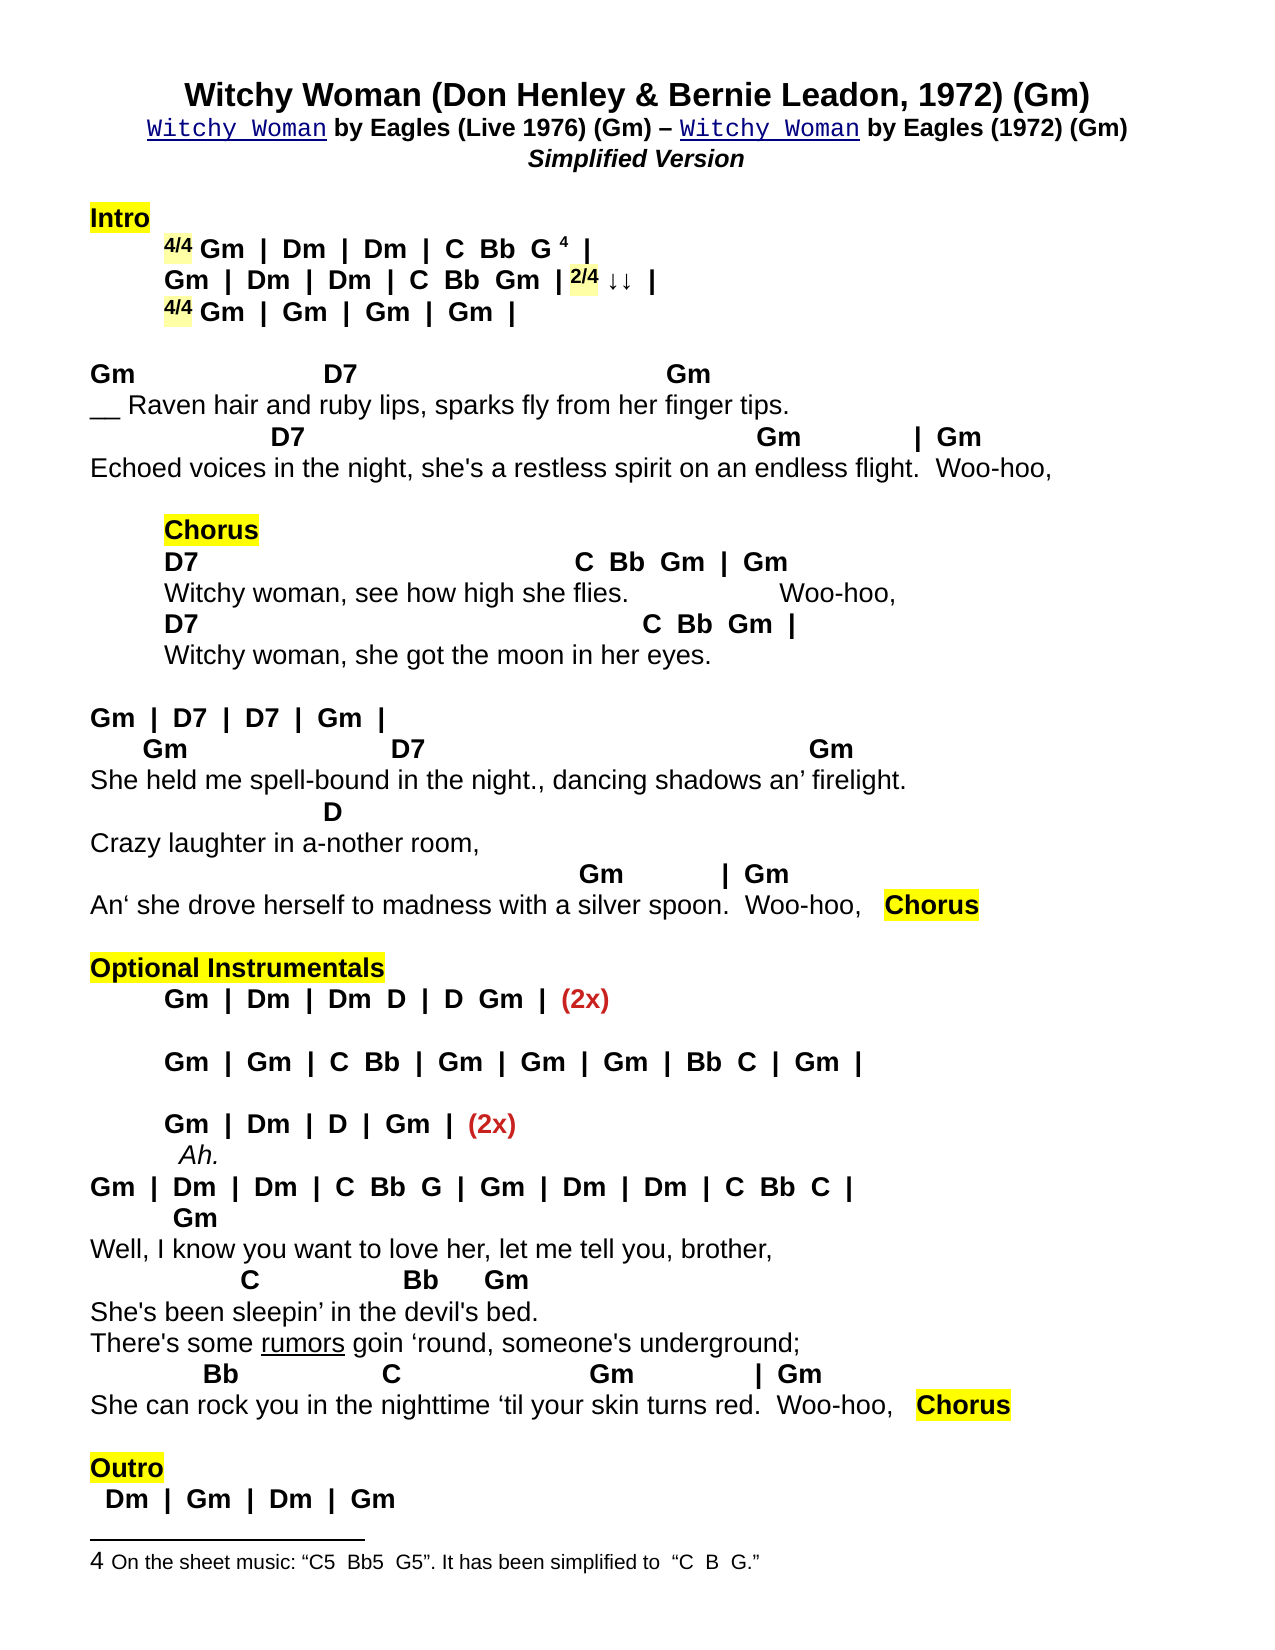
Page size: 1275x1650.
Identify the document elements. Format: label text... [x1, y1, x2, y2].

text Simplified Version [90, 144, 1185, 173]
text D [90, 796, 1185, 827]
text Dm | Gm | Dm | Gm [90, 1483, 1185, 1514]
text C Bb Gm [90, 1264, 1185, 1296]
text She's been sleepin’ in the devil's bed. There's some rumors goin ‘round, someone's underground; [90, 1296, 1185, 1358]
text Gm | Dm | D | Gm | (2x) [164, 1108, 1185, 1139]
text Witchy woman, she got the moon in her eyes. [164, 639, 1185, 671]
text Intro [90, 202, 1185, 233]
text Well, I know you want to love her, let me tell you, brother, [90, 1233, 1185, 1264]
text Gm D7 Gm [90, 358, 1185, 389]
text On the sheet music: “C5 Bb5 G5”. It has been simplified to “C B G.” [90, 1546, 1185, 1575]
text Gm [90, 1202, 1185, 1233]
text Gm | D7 | D7 | Gm | [90, 702, 1185, 733]
text Gm | Gm [90, 858, 1185, 889]
text Gm | Dm | Dm | C Bb Gm | 2/4 ↓↓ | [164, 264, 1185, 296]
text Gm | Dm | Dm D | D Gm | (2x) [164, 983, 1185, 1014]
text Bb C Gm | Gm [90, 1358, 1185, 1389]
text __ Raven hair and ruby lips, sparks fly from her finger tips. [90, 389, 1185, 421]
text Witchy Woman (Don Henley & Bernie Leadon, 1972) (Gm) [90, 75, 1185, 113]
text 4/4 Gm | Dm | Dm | C Bb G | [164, 233, 1185, 264]
text An‘ she drove herself to madness with a silver spoon. Woo-hoo, Chorus [90, 889, 1185, 921]
text D7 C Bb Gm | [164, 608, 1185, 639]
text Witchy woman, see how high she flies. Woo-hoo, [164, 577, 1185, 608]
text D7 Gm | Gm [90, 421, 1185, 452]
text Gm | Dm | Dm | C Bb G | Gm | Dm | Dm | C Bb C | [90, 1171, 1185, 1202]
text 4/4 Gm | Gm | Gm | Gm | [164, 296, 1185, 327]
text Gm | Gm | C Bb | Gm | Gm | Gm | Bb C | Gm | [164, 1046, 1185, 1077]
text D7 C Bb Gm | Gm [164, 546, 1185, 577]
text Echoed voices in the night, she's a restless spirit on an endless flight. Woo-hoo, [90, 452, 1185, 483]
text Crazy laughter in a-nother room, [90, 827, 1185, 858]
text She can rock you in the nighttime ‘til your skin turns red. Woo-hoo, Chorus [90, 1389, 1185, 1421]
text She held me spell-bound in the night., dancing shadows an’ firelight. [90, 764, 1185, 796]
text Optional Instrumentals [90, 952, 1185, 983]
text Witchy Woman by Eagles (Live 1976) (Gm) – Witchy Woman by Eagles (1972) (Gm) [90, 113, 1185, 144]
text Outro [90, 1452, 1185, 1483]
text Chorus [164, 514, 1185, 546]
text Gm D7 Gm [90, 733, 1185, 764]
text Ah. [164, 1139, 1185, 1171]
